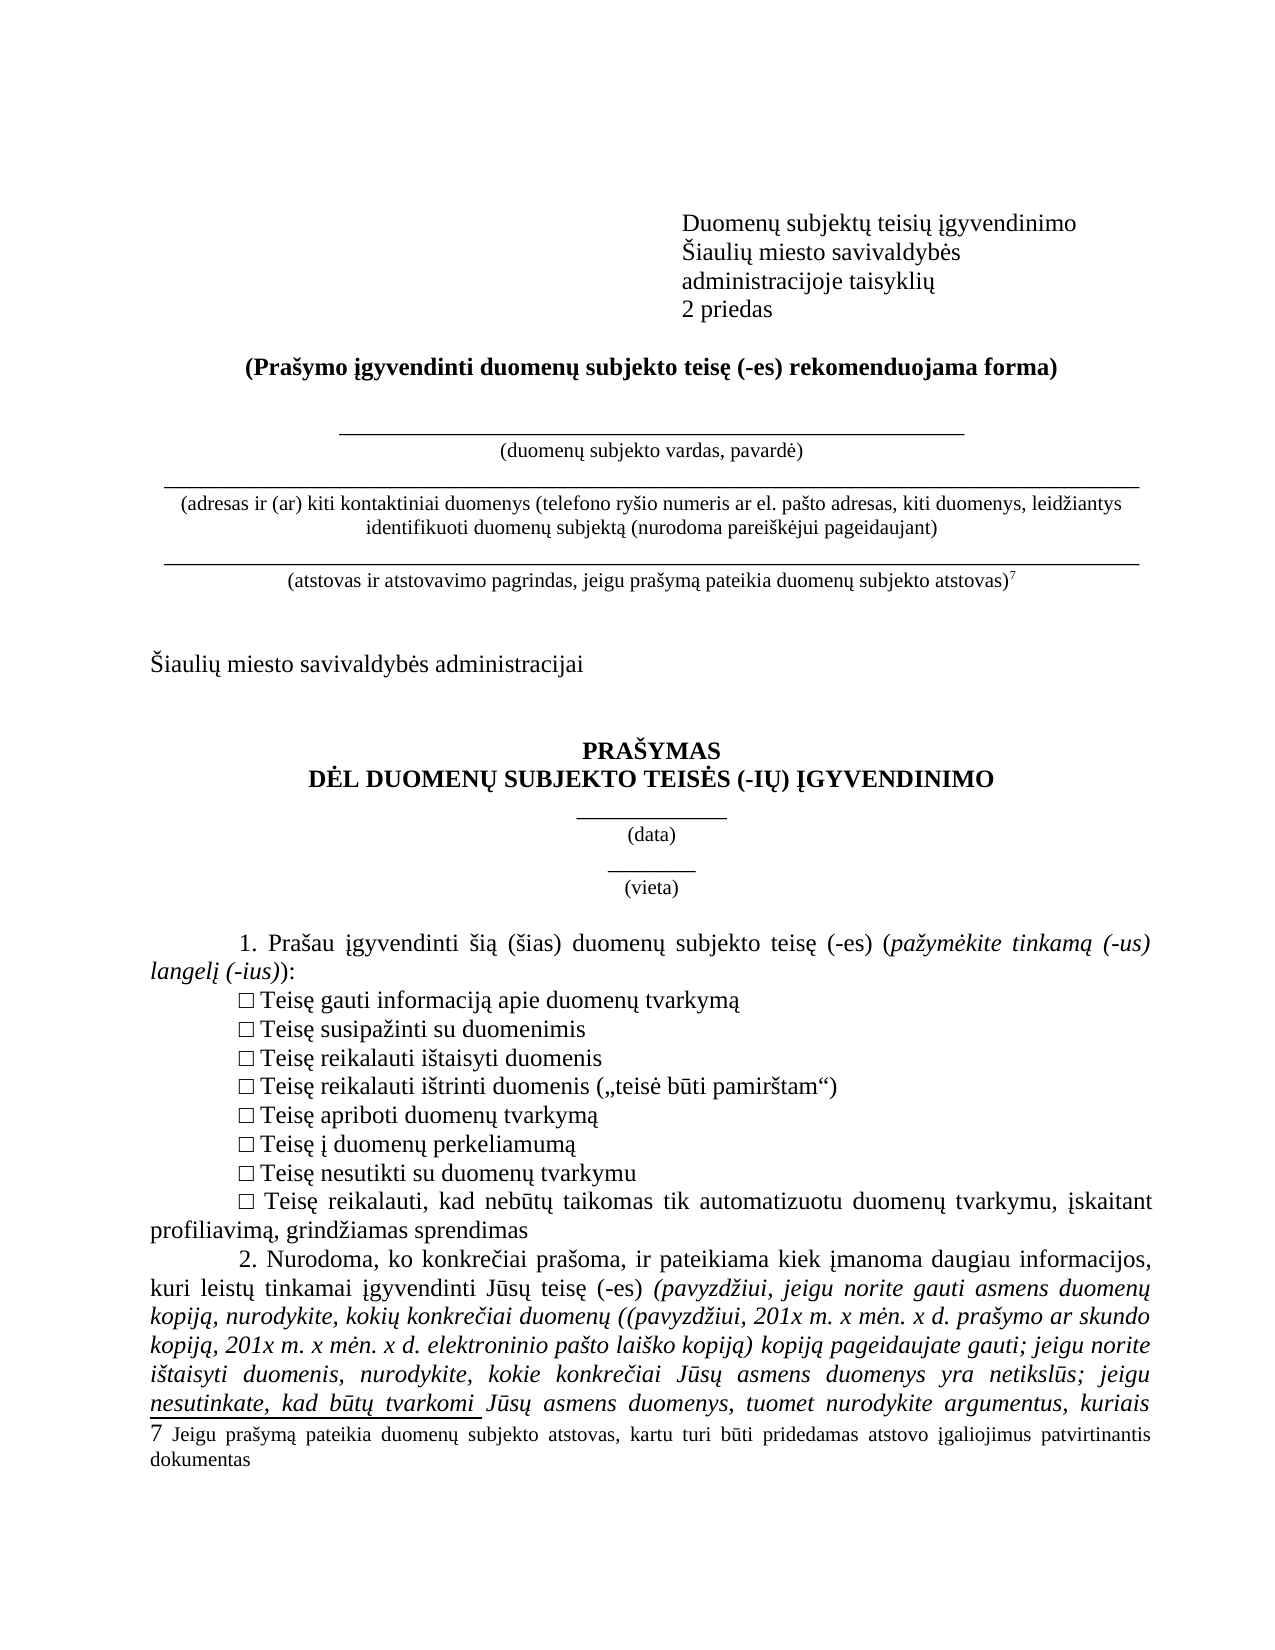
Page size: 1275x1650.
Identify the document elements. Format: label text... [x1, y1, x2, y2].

text □ Teisę nesutikti su duomenų tvarkymu [150, 1158, 1153, 1186]
text □ Teisę reikalauti, kad nebūtų taikomas tik automatizuotu duomenų tvarkymu, įskaitant profiliavimą, grindžiamas sprendimas [150, 1186, 1153, 1244]
text (adresas ir (ar) kiti kontaktiniai duomenys (telefono ryšio numeris ar el. pašto adresas, kiti duomenys, leidžiantys identifikuoti duomenų subjektą (nurodoma pareiškėjui pageidaujant) [150, 491, 1153, 539]
text 2. Nurodoma, ko konkrečiai prašoma, ir pateikiama kiek įmanoma daugiau informacijos, kuri leistų tinkamai įgyvendinti Jūsų teisę (-es) (pavyzdžiui, jeigu norite gauti asmens duomenų kopiją, nurodykite, kokių konkrečiai duomenų ((pavyzdžiui, 201x m. x mėn. x d. prašymo ar skundo kopiją, 201x m. x mėn. x d. elektroninio pašto laiško kopiją) kopiją pageidaujate gauti; jeigu norite ištaisyti duomenis, nurodykite, kokie konkrečiai Jūsų asmens duomenys yra netikslūs; jeigu nesutinkate, kad būtų tvarkomi Jūsų asmens duomenys, tuomet nurodykite argumentus, kuriais [150, 1244, 1153, 1416]
text Šiaulių miesto savivaldybės administracijai [150, 649, 1153, 678]
text ______________________________________________________________________________ [150, 539, 1153, 568]
text □ Teisę apriboti duomenų tvarkymą [150, 1100, 1153, 1129]
text DĖL DUOMENŲ SUBJEKTO TEISĖS (-IŲ) ĮGYVENDINIMO [150, 764, 1153, 793]
text □ Teisę į duomenų perkeliamumą [150, 1129, 1153, 1158]
text □ Teisę susipažinti su duomenimis [150, 1014, 1153, 1043]
text □ Teisę reikalauti ištrinti duomenis („teisė būti pamirštam“) [150, 1071, 1153, 1100]
text 1. Prašau įgyvendinti šią (šias) duomenų subjekto teisę (-es) (pažymėkite tinkamą (-us) langelį (-ius)): [150, 928, 1153, 985]
text (data) [150, 822, 1153, 846]
text 2 priedas [150, 294, 1153, 323]
text (duomenų subjekto vardas, pavardė) [150, 438, 1153, 462]
text ____________ [150, 793, 1153, 822]
text administracijoje taisyklių [150, 266, 1153, 294]
text Duomenų subjektų teisių įgyvendinimo [150, 208, 1153, 237]
text __________________________________________________ [150, 409, 1153, 438]
text □ Teisę reikalauti ištaisyti duomenis [150, 1043, 1153, 1071]
text (vieta) [150, 875, 1153, 899]
text PRAŠYMAS [150, 736, 1153, 764]
text (atstovas ir atstovavimo pagrindas, jeigu prašymą pateikia duomenų subjekto atstovas) [150, 568, 1153, 592]
text Jeigu prašymą pateikia duomenų subjekto atstovas, kartu turi būti pridedamas atstovo įgaliojimus patvirtinantis dokumentas [150, 1418, 1153, 1471]
text _______ [150, 846, 1153, 875]
text □ Teisę gauti informaciją apie duomenų tvarkymą [150, 985, 1153, 1014]
text (Prašymo įgyvendinti duomenų subjekto teisę (-es) rekomenduojama forma) [150, 352, 1153, 381]
text Šiaulių miesto savivaldybės [150, 237, 1153, 266]
text ______________________________________________________________________________ [150, 462, 1153, 491]
